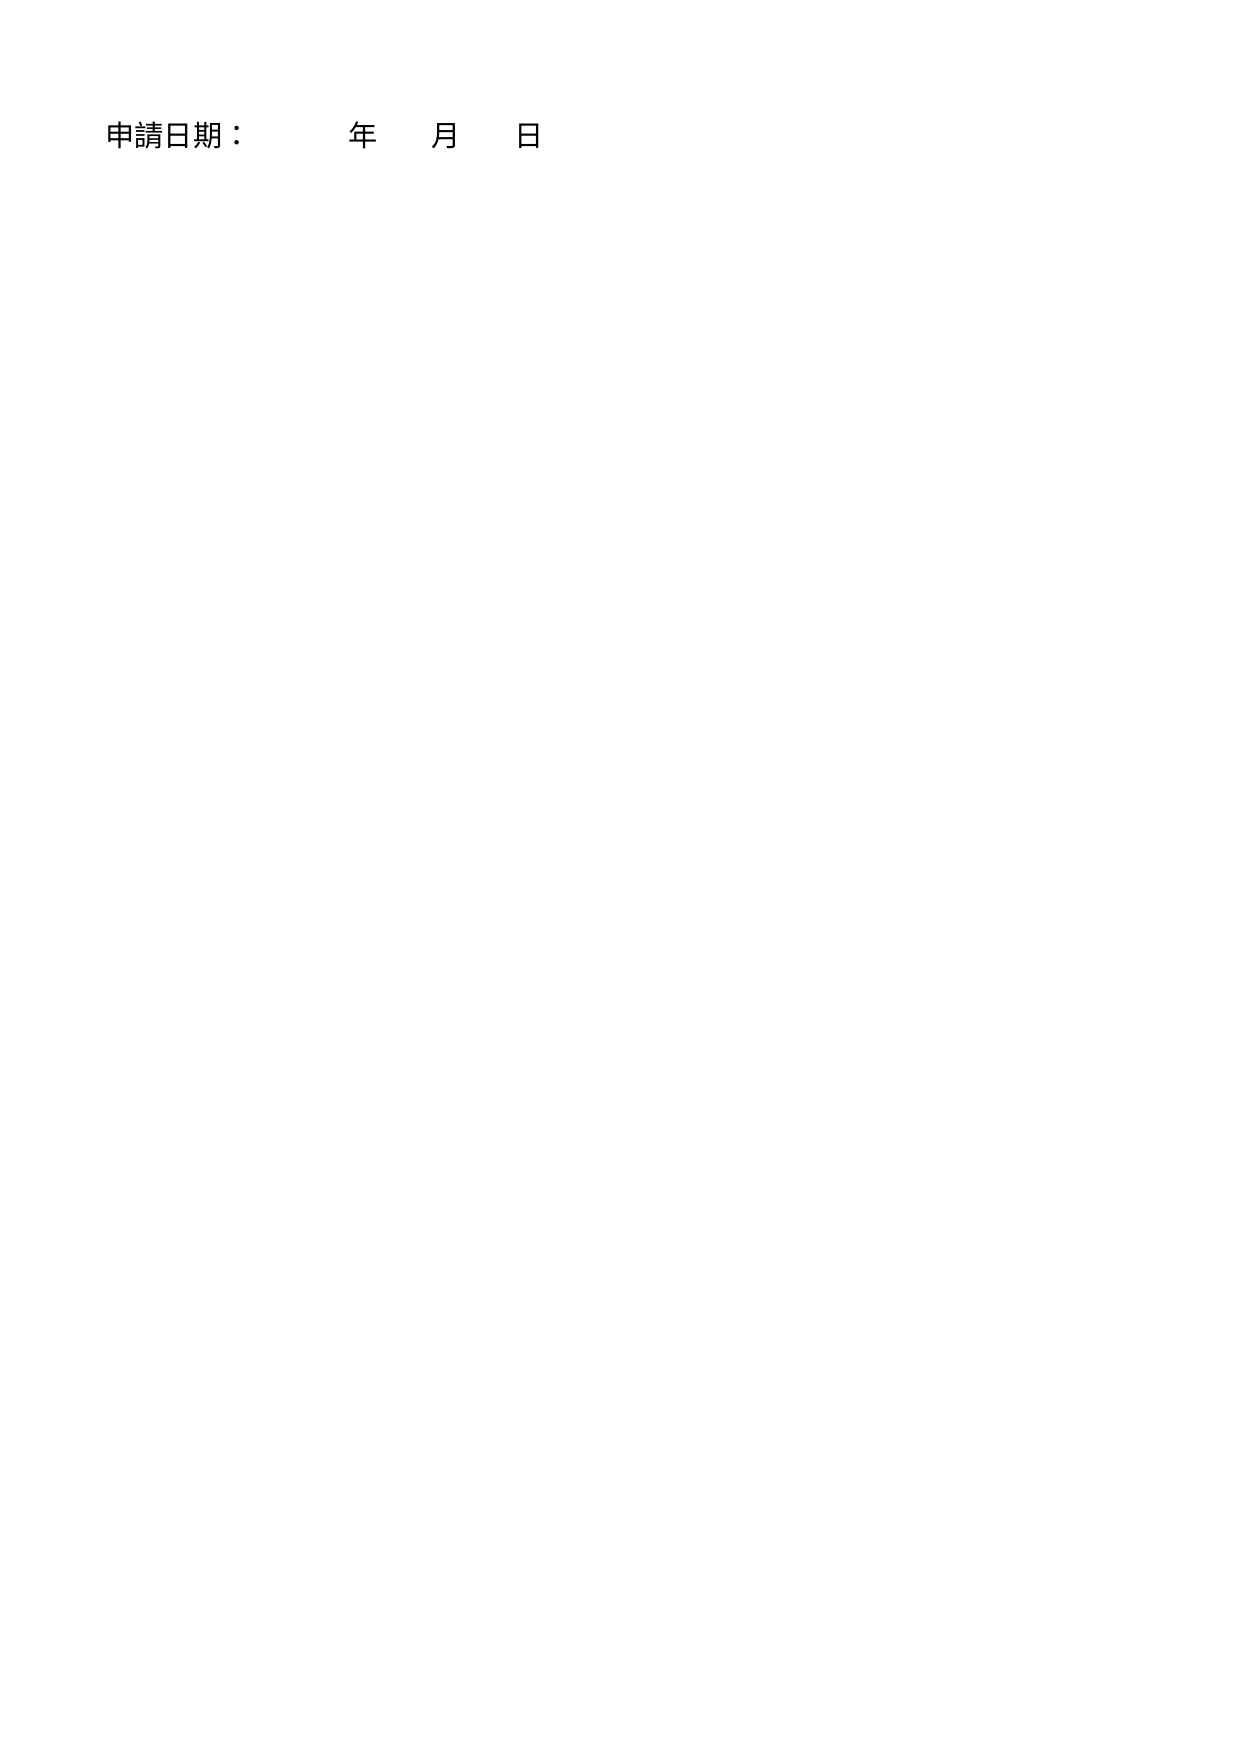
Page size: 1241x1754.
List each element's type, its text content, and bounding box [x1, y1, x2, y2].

text 申請日期： 年 月 日 [75, 89, 1181, 164]
